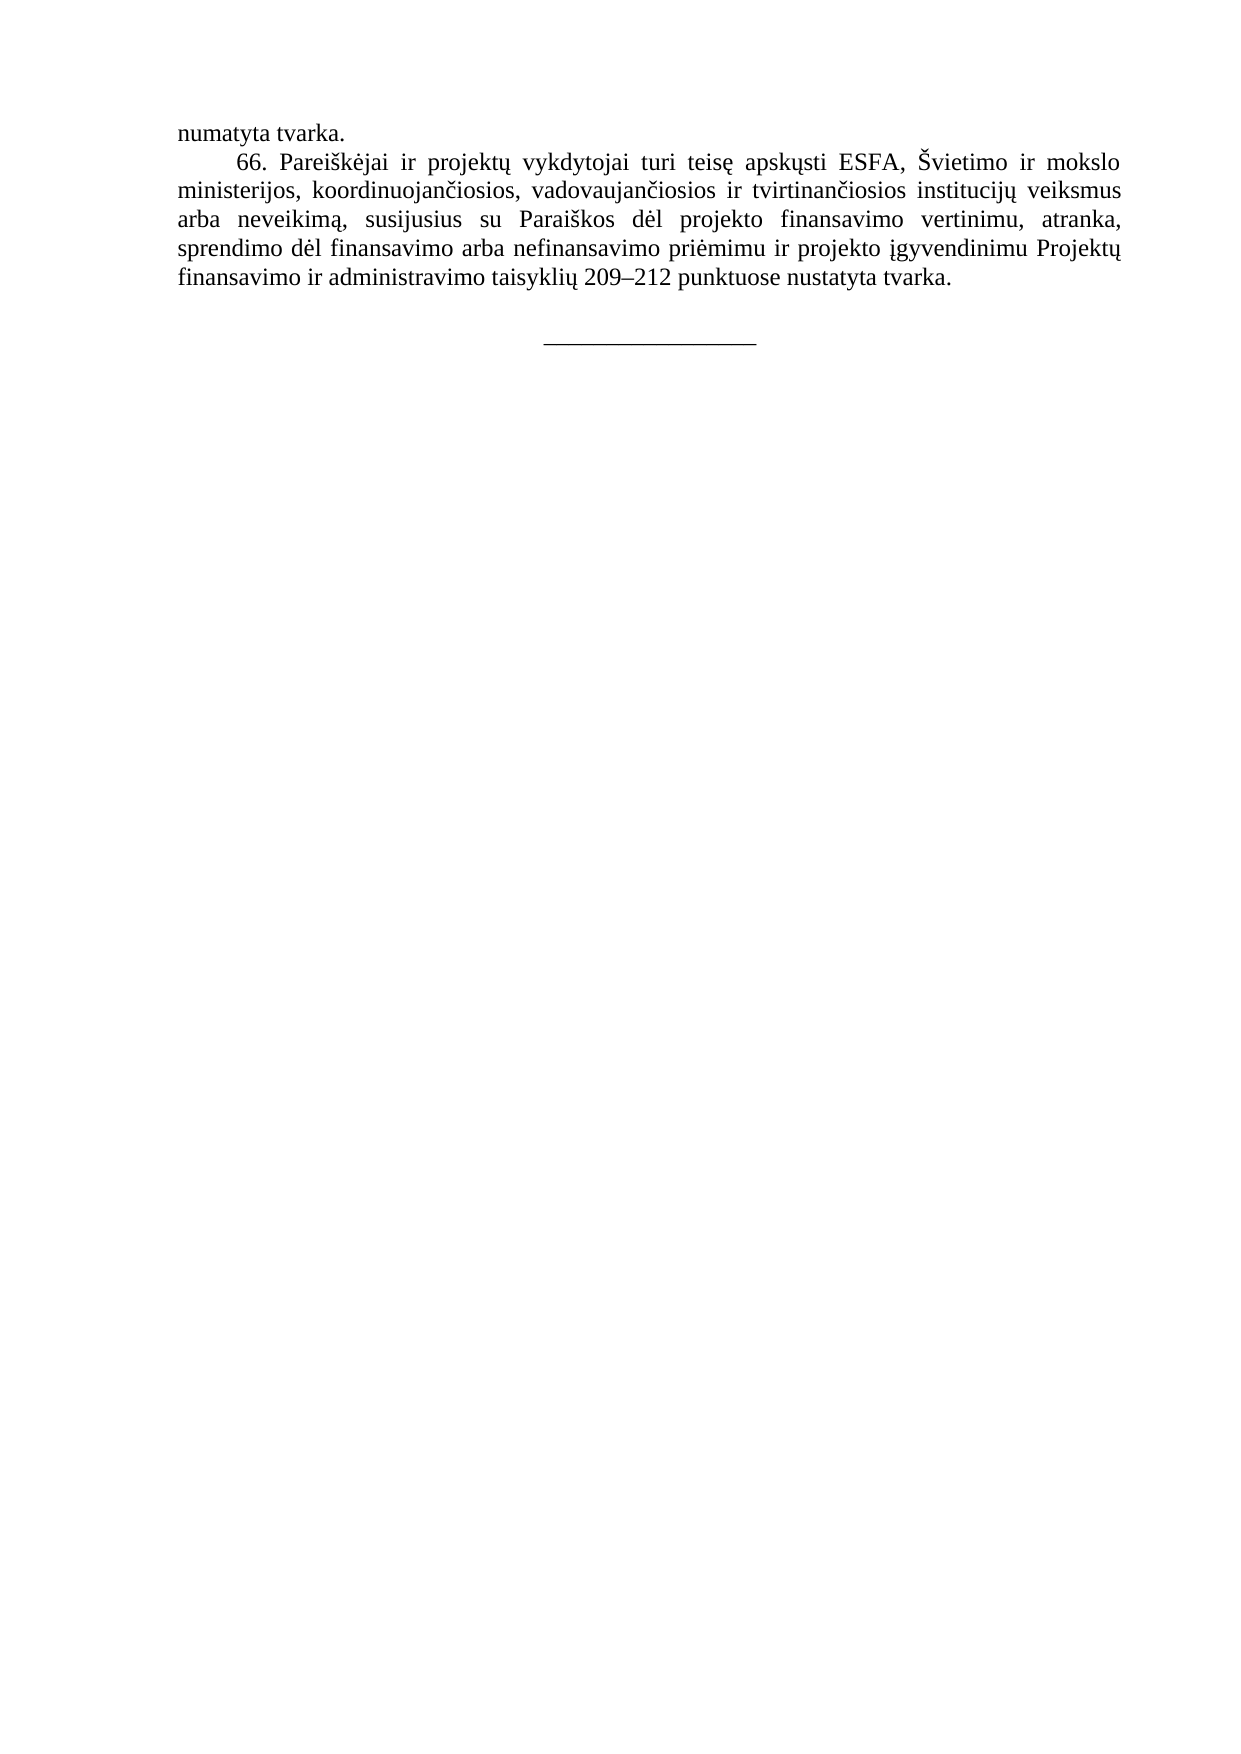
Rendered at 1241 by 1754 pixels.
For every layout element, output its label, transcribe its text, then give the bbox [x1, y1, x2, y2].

text _________________ [177, 319, 1122, 348]
text numatyta tvarka. [177, 118, 1122, 147]
text 66. Pareiškėjai ir projektų vykdytojai turi teisę apskųsti ESFA, Švietimo ir mokslo ministerijos, koordinuojančiosios, vadovaujančiosios ir tvirtinančiosios institucijų veiksmus arba neveikimą, susijusius su Paraiškos dėl projekto finansavimo vertinimu, atranka, sprendimo dėl finansavimo arba nefinansavimo priėmimu ir projekto įgyvendinimu Projektų finansavimo ir administravimo taisyklių 209–212 punktuose nustatyta tvarka. [177, 147, 1122, 291]
